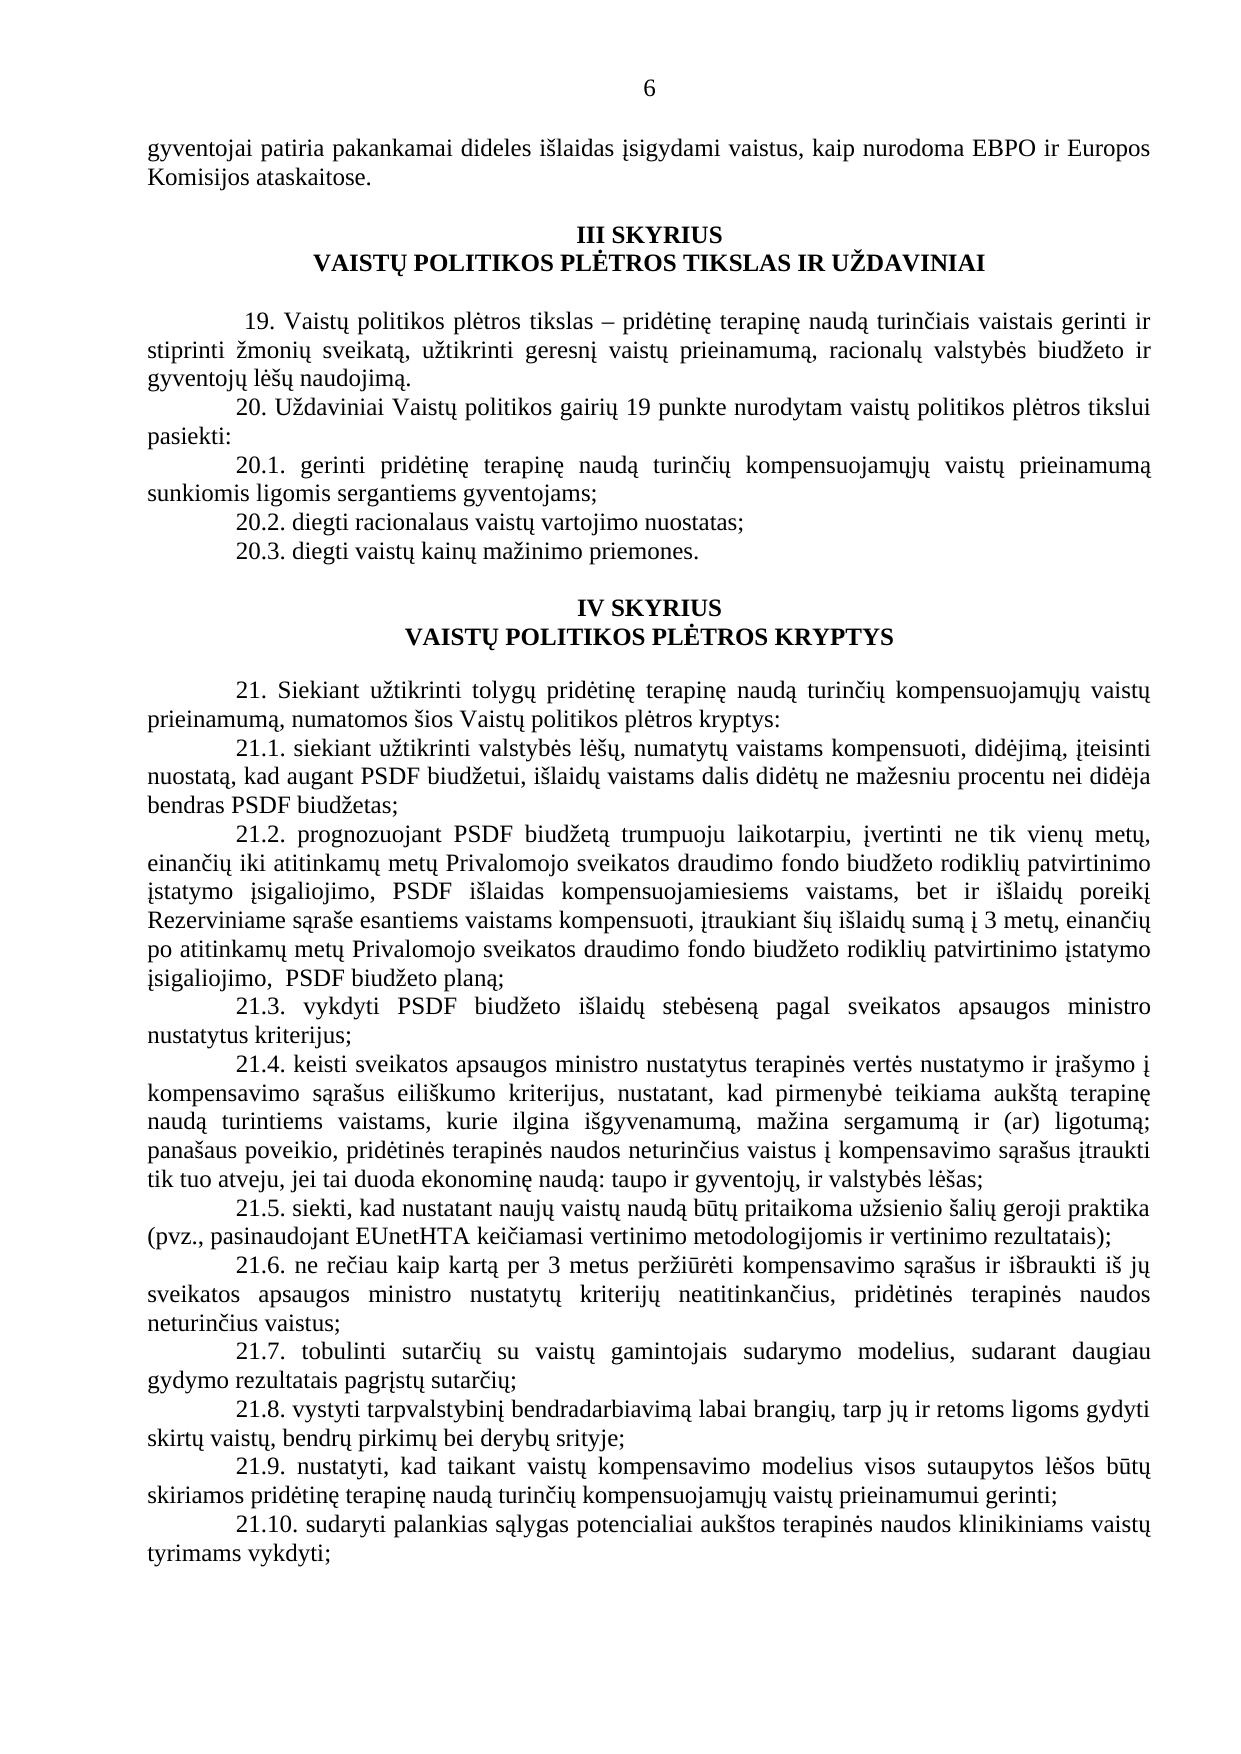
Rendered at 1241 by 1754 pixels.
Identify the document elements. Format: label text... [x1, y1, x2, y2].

text III SKYRIUS [147, 220, 1152, 248]
text 21.6. ne rečiau kaip kartą per 3 metus peržiūrėti kompensavimo sąrašus ir išbraukti iš jų sveikatos apsaugos ministro nustatytų kriterijų neatitinkančius, pridėtinės terapinės naudos neturinčius vaistus; [147, 1250, 1152, 1336]
text 20.2. diegti racionalaus vaistų vartojimo nuostatas; [147, 507, 1152, 536]
text gyventojai patiria pakankamai dideles išlaidas įsigydami vaistus, kaip nurodoma EBPO ir Europos Komisijos ataskaitose. [147, 133, 1152, 191]
text 20. Uždaviniai Vaistų politikos gairių 19 punkte nurodytam vaistų politikos plėtros tikslui pasiekti: [147, 392, 1152, 450]
text 21.7. tobulinti sutarčių su vaistų gamintojais sudarymo modelius, sudarant daugiau gydymo rezultatais pagrįstų sutarčių; [147, 1336, 1152, 1394]
text 21.5. siekti, kad nustatant naujų vaistų naudą būtų pritaikoma užsienio šalių geroji praktika (pvz., pasinaudojant EUnetHTA keičiamasi vertinimo metodologijomis ir vertinimo rezultatais); [147, 1193, 1152, 1250]
text 21.1. siekiant užtikrinti valstybės lėšų, numatytų vaistams kompensuoti, didėjimą, įteisinti nuostatą, kad augant PSDF biudžetui, išlaidų vaistams dalis didėtų ne mažesniu procentu nei didėja bendras PSDF biudžetas; [147, 733, 1152, 819]
text 21.9. nustatyti, kad taikant vaistų kompensavimo modelius visos sutaupytos lėšos būtų skiriamos pridėtinę terapinę naudą turinčių kompensuojamųjų vaistų prieinamumui gerinti; [147, 1451, 1152, 1509]
text 21.3. vykdyti PSDF biudžeto išlaidų stebėseną pagal sveikatos apsaugos ministro nustatytus kriterijus; [147, 991, 1152, 1049]
text 21. Siekiant užtikrinti tolygų pridėtinę terapinę naudą turinčių kompensuojamųjų vaistų prieinamumą, numatomos šios Vaistų politikos plėtros kryptys: [147, 675, 1152, 733]
text 19. Vaistų politikos plėtros tikslas – pridėtinę terapinę naudą turinčiais vaistais gerinti ir stiprinti žmonių sveikatą, užtikrinti geresnį vaistų prieinamumą, racionalų valstybės biudžeto ir gyventojų lėšų naudojimą. [147, 306, 1152, 392]
text 21.8. vystyti tarpvalstybinį bendradarbiavimą labai brangių, tarp jų ir retoms ligoms gydyti skirtų vaistų, bendrų pirkimų bei derybų srityje; [147, 1394, 1152, 1451]
text 21.10. sudaryti palankias sąlygas potencialiai aukštos terapinės naudos klinikiniams vaistų tyrimams vykdyti; [147, 1509, 1152, 1566]
text VAISTŲ POLITIKOS PLĖTROS KRYPTYS [147, 622, 1152, 651]
text 20.3. diegti vaistų kainų mažinimo priemones. [147, 536, 1152, 565]
text 20.1. gerinti pridėtinę terapinę naudą turinčių kompensuojamųjų vaistų prieinamumą sunkiomis ligomis sergantiems gyventojams; [147, 450, 1152, 507]
text 21.2. prognozuojant PSDF biudžetą trumpuoju laikotarpiu, įvertinti ne tik vienų metų, einančių iki atitinkamų metų Privalomojo sveikatos draudimo fondo biudžeto rodiklių patvirtinimo įstatymo įsigaliojimo, PSDF išlaidas kompensuojamiesiems vaistams, bet ir išlaidų poreikį Rezerviniame sąraše esantiems vaistams kompensuoti, įtraukiant šių išlaidų sumą į 3 metų, einančių po atitinkamų metų Privalomojo sveikatos draudimo fondo biudžeto rodiklių patvirtinimo įstatymo įsigaliojimo, PSDF biudžeto planą; [147, 819, 1152, 991]
text VAISTŲ POLITIKOS PLĖTROS TIKSLAS IR UŽDAVINIAI [147, 248, 1152, 277]
text 21.4. keisti sveikatos apsaugos ministro nustatytus terapinės vertės nustatymo ir įrašymo į kompensavimo sąrašus eiliškumo kriterijus, nustatant, kad pirmenybė teikiama aukštą terapinę naudą turintiems vaistams, kurie ilgina išgyvenamumą, mažina sergamumą ir (ar) ligotumą; panašaus poveikio, pridėtinės terapinės naudos neturinčius vaistus į kompensavimo sąrašus įtraukti tik tuo atveju, jei tai duoda ekonominę naudą: taupo ir gyventojų, ir valstybės lėšas; [147, 1049, 1152, 1193]
text IV SKYRIUS [147, 593, 1152, 622]
